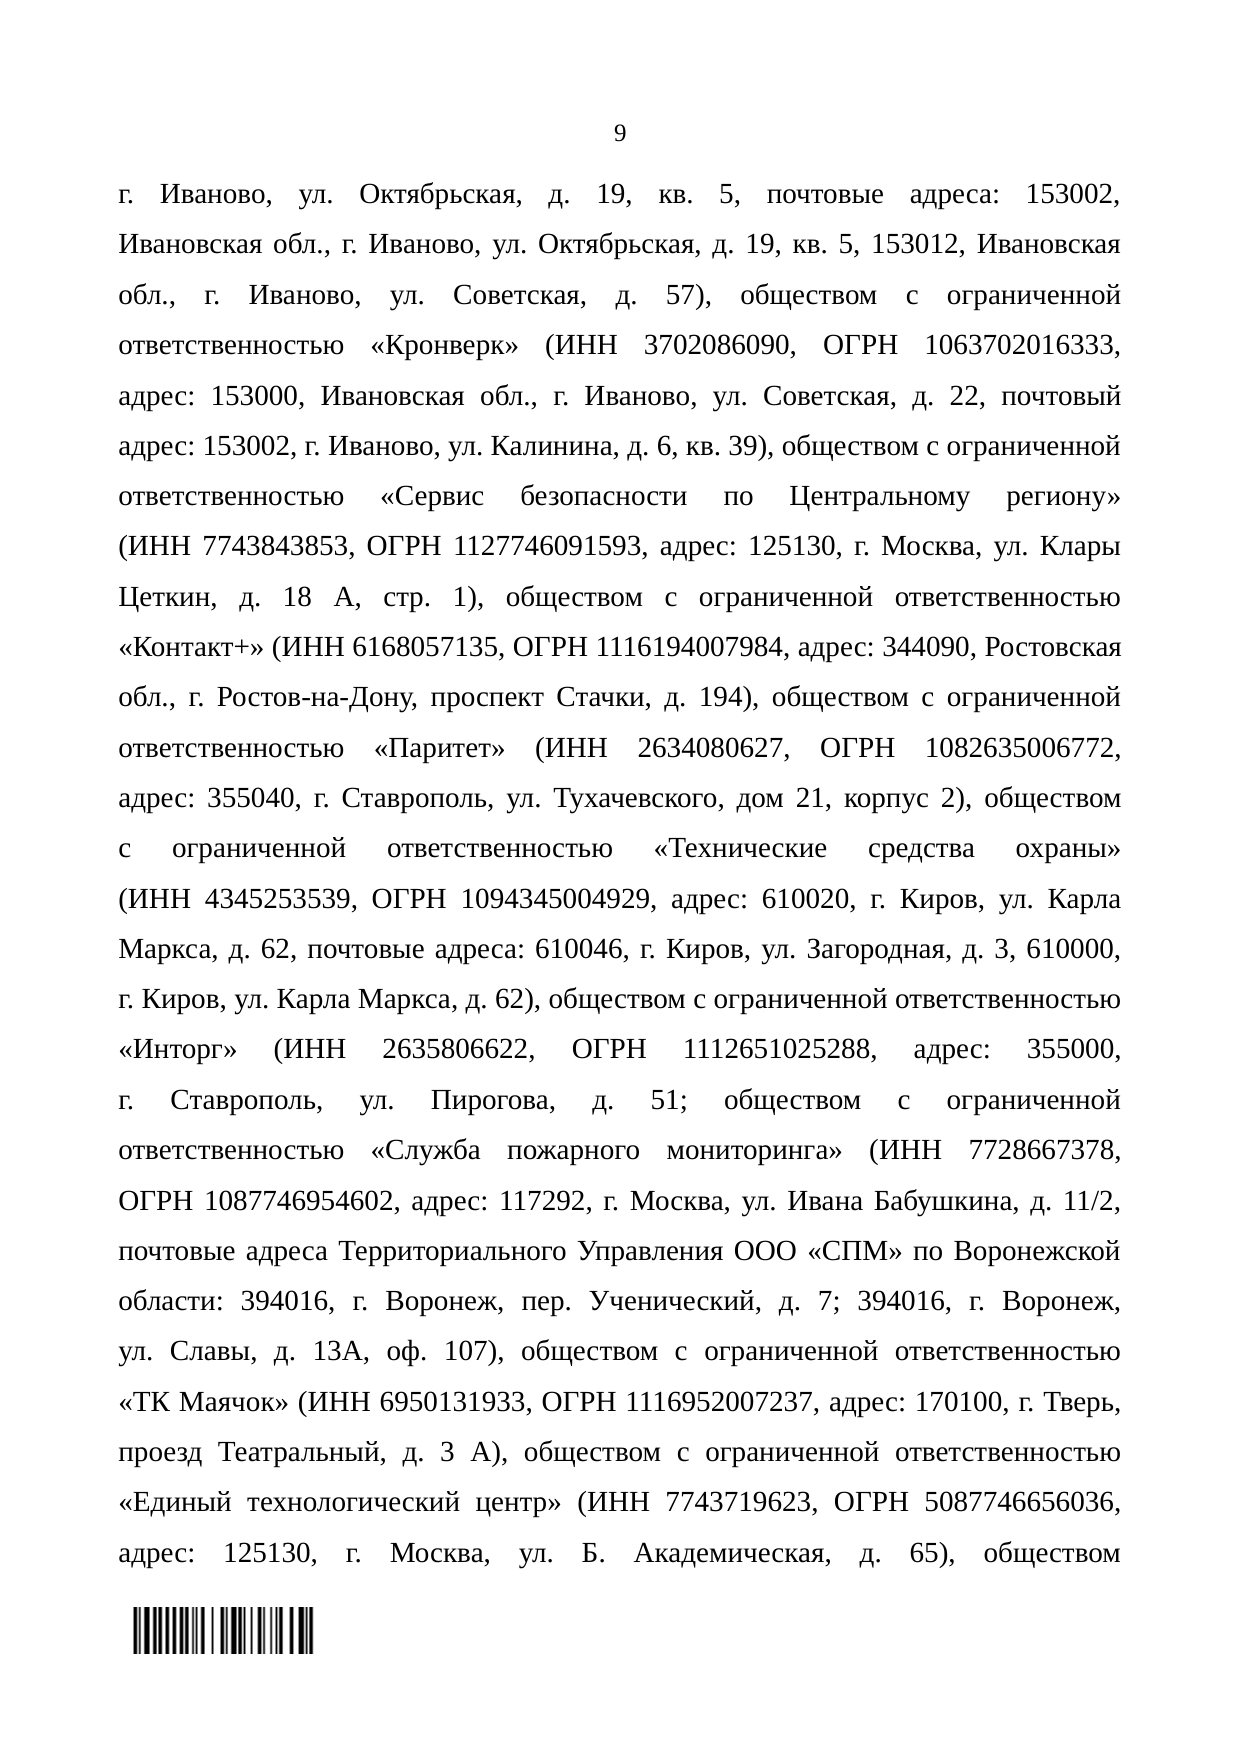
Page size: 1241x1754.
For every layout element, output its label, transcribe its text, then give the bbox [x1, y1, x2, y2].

picture [118, 1607, 331, 1654]
text г. Иваново, ул. Октябрьская, д. 19, кв. 5, почтовые адреса: 153002, Ивановская обл., г. Иваново, ул. Октябрьская, д. 19, кв. 5, 153012, Ивановская обл., г. Иваново, ул. Советская, д. 57), обществом с ограниченной ответственностью «Кронверк» (ИНН 3702086090, ОГРН 1063702016333, адрес: 153000, Ивановская обл., г. Иваново, ул. Советская, д. 22, почтовый адрес: 153002, г. Иваново, ул. Калинина, д. 6, кв. 39), обществом с ограниченной ответственностью «Сервис безопасности по Центральному региону» (ИНН 7743843853, ОГРН 1127746091593, адрес: 125130, г. Москва, ул. Клары Цеткин, д. 18 А, стр. 1), обществом с ограниченной ответственностью «Контакт+» (ИНН 6168057135, ОГРН 1116194007984, адрес: 344090, Ростовская обл., г. Ростов-на-Дону, проспект Стачки, д. 194), обществом с ограниченной ответственностью «Паритет» (ИНН 2634080627, ОГРН 1082635006772, адрес: 355040, г. Ставрополь, ул. Тухачевского, дом 21, корпус 2), обществом с ограниченной ответственностью «Технические средства охраны» (ИНН 4345253539, ОГРН 1094345004929, адрес: 610020, г. Киров, ул. Карла Маркса, д. 62, почтовые адреса: 610046, г. Киров, ул. Загородная, д. 3, 610000, г. Киров, ул. Карла Маркса, д. 62), обществом с ограниченной ответственностью «Инторг» (ИНН 2635806622, ОГРН 1112651025288, адрес: 355000, г. Ставрополь, ул. Пирогова, д. 51; обществом с ограниченной ответственностью «Служба пожарного мониторинга» (ИНН 7728667378, ОГРН 1087746954602, адрес: 117292, г. Москва, ул. Ивана Бабушкина, д. 11/2, почтовые адреса Территориального Управления ООО «СПМ» по Воронежской области: 394016, г. Воронеж, пер. Ученический, д. 7; 394016, г. Воронеж, ул. Славы, д. 13А, оф. 107), обществом с ограниченной ответственностью «ТК Маячок» (ИНН 6950131933, ОГРН 1116952007237, адрес: 170100, г. Тверь, проезд Театральный, д. 3 А), обществом с ограниченной ответственностью «Единый технологический центр» (ИНН 7743719623, ОГРН 5087746656036, адрес: 125130, г. Москва, ул. Б. Академическая, д. 65), обществом [118, 176, 1122, 1568]
